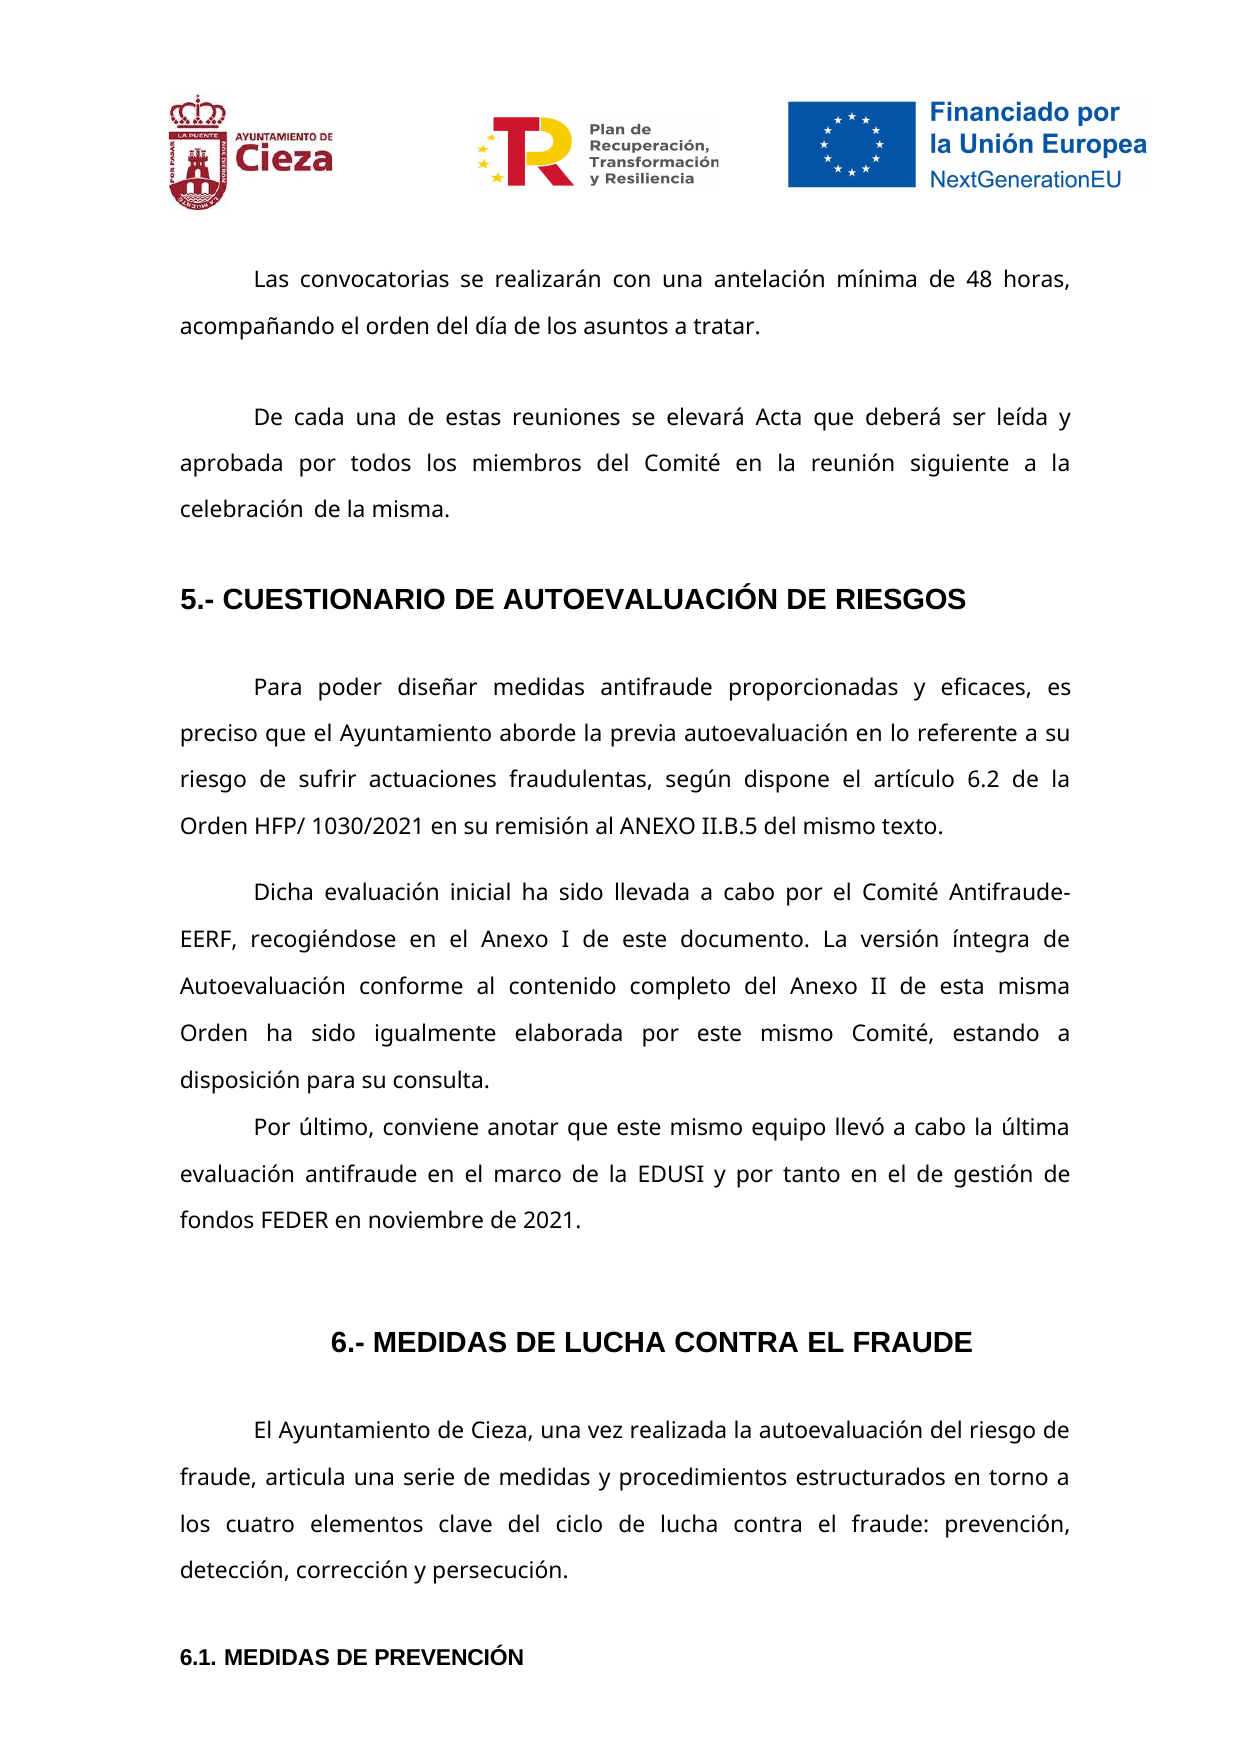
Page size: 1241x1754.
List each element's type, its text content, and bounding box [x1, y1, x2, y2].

text De cada una de estas reuniones se elevará Acta que deberá ser leída y aprobada por todos los miembros del Comité en la reunión siguiente a la celebración de la misma. [179, 401, 1071, 524]
text El Ayuntamiento de Cieza, una vez realizada la autoevaluación del riesgo de fraude, articula una serie de medidas y procedimientos estructurados en torno a los cuatro elementos clave del ciclo de lucha contra el fraude: prevención, detección, corrección y persecución. [179, 1414, 1071, 1586]
subtitle 5.- CUESTIONARIO DE AUTOEVALUACIÓN DE RIESGOS [104, 582, 967, 616]
subtitle 6.- MEDIDAS DE LUCHA CONTRA EL FRAUDE [104, 1325, 973, 1359]
picture [168, 93, 333, 210]
text Las convocatorias se realizarán con una antelación mínima de 48 horas, acompañando el orden del día de los asuntos a tratar. [179, 263, 1071, 341]
picture [477, 117, 719, 187]
subtitle MEDIDAS DE PREVENCIÓN [179, 1644, 1159, 1670]
text Por último, conviene anotar que este mismo equipo llevó a cabo la última evaluación antifraude en el marco de la EDUSI y por tanto en el de gestión de fondos FEDER en noviembre de 2021. [179, 1111, 1071, 1236]
text Para poder diseñar medidas antifraude proporcionadas y eficaces, es preciso que el Ayuntamiento aborde la previa autoevaluación en lo referente a su riesgo de sufrir actuaciones fraudulentas, según dispone el artículo 6.2 de la Orden HFP/ 1030/2021 en su remisión al ANEXO II.B.5 del mismo texto. [179, 671, 1072, 841]
text Dicha evaluación inicial ha sido llevada a cabo por el Comité Antifraude-EERF, recogiéndose en el Anexo I de este documento. La versión íntegra de Autoevaluación conforme al contenido completo del Anexo II de esta misma Orden ha sido igualmente elaborada por este mismo Comité, estando a disposición para su consulta. [179, 876, 1071, 1095]
picture [786, 100, 1148, 189]
